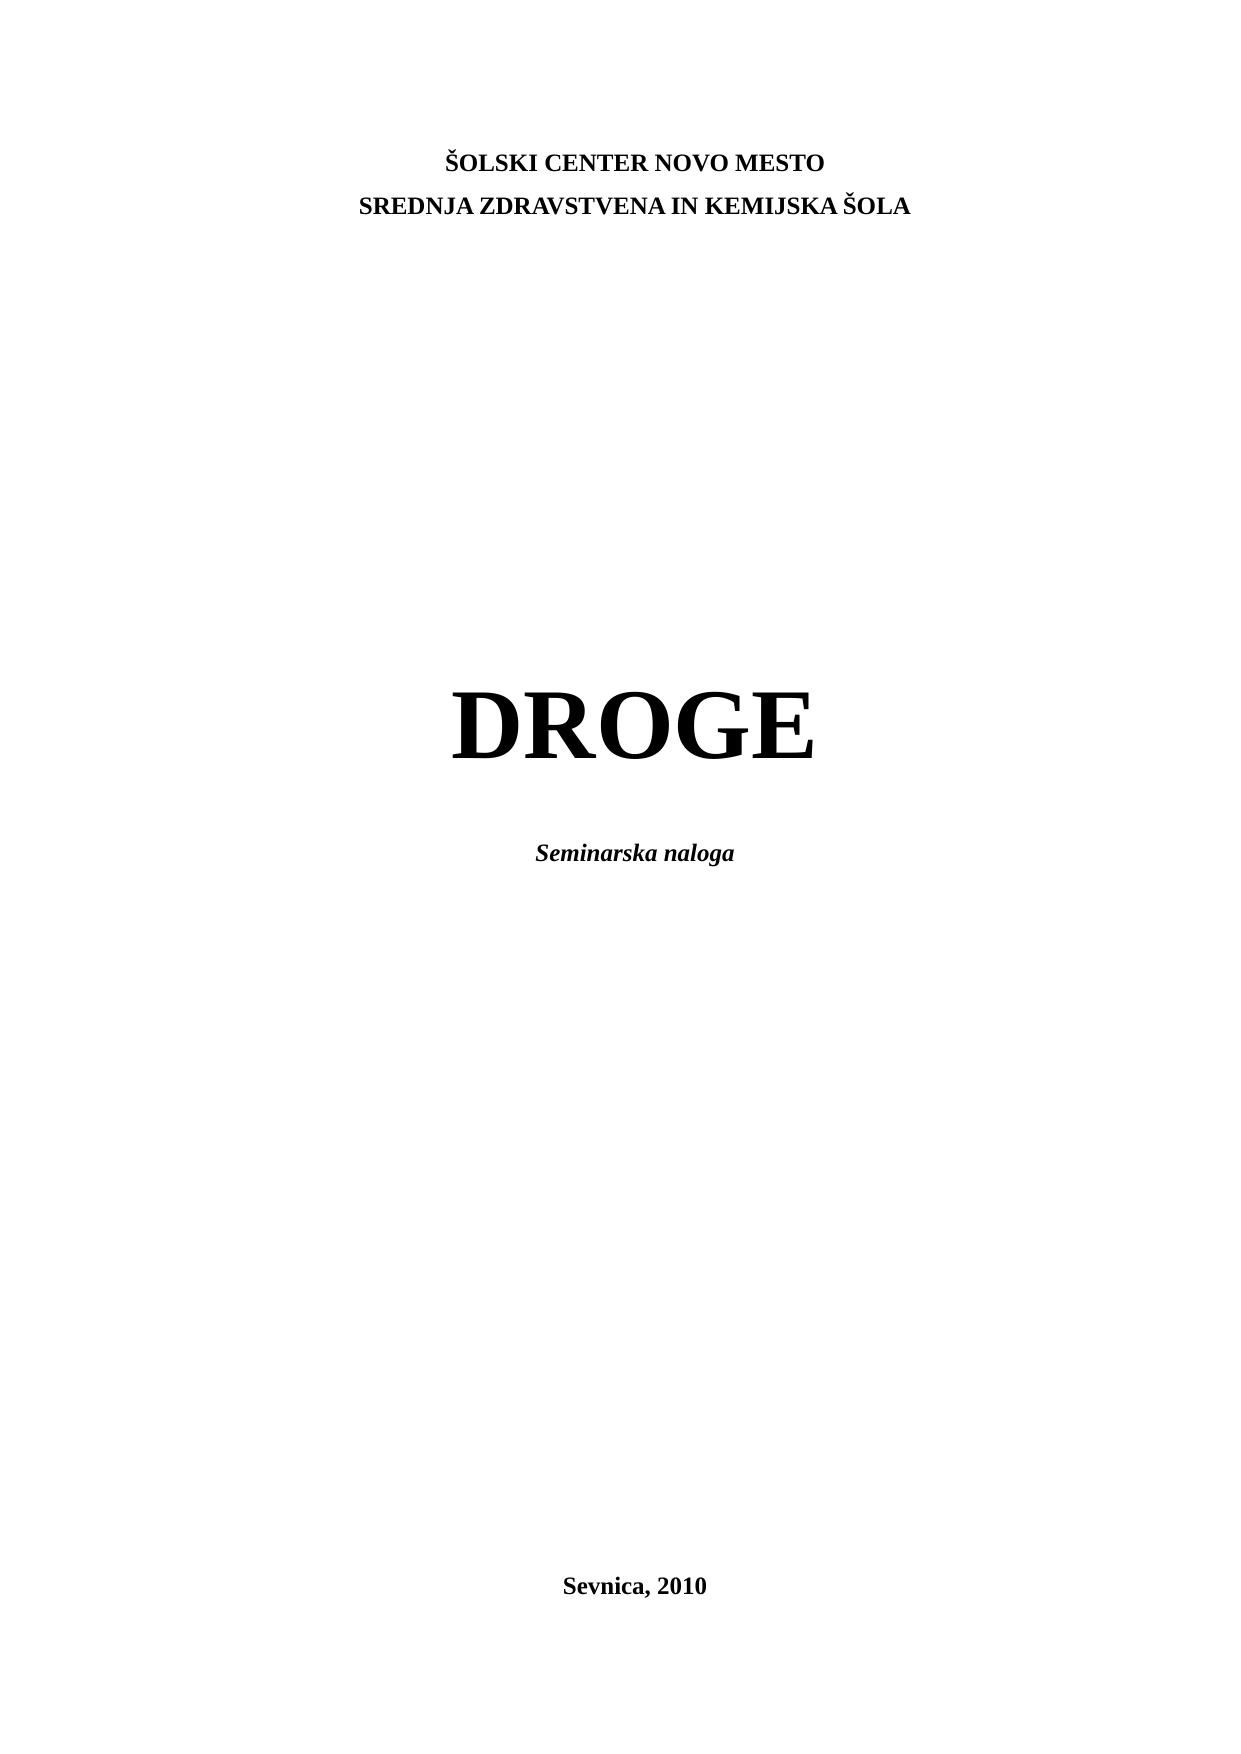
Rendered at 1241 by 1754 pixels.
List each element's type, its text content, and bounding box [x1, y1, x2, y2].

text Sevnica, 2010 [177, 1571, 1092, 1599]
text DROGE [177, 665, 1092, 780]
text ŠOLSKI CENTER NOVO MESTO [177, 148, 1092, 176]
text Seminarska naloga [177, 838, 1092, 866]
text SREDNJA ZDRAVSTVENA IN KEMIJSKA ŠOLA [177, 191, 1092, 219]
